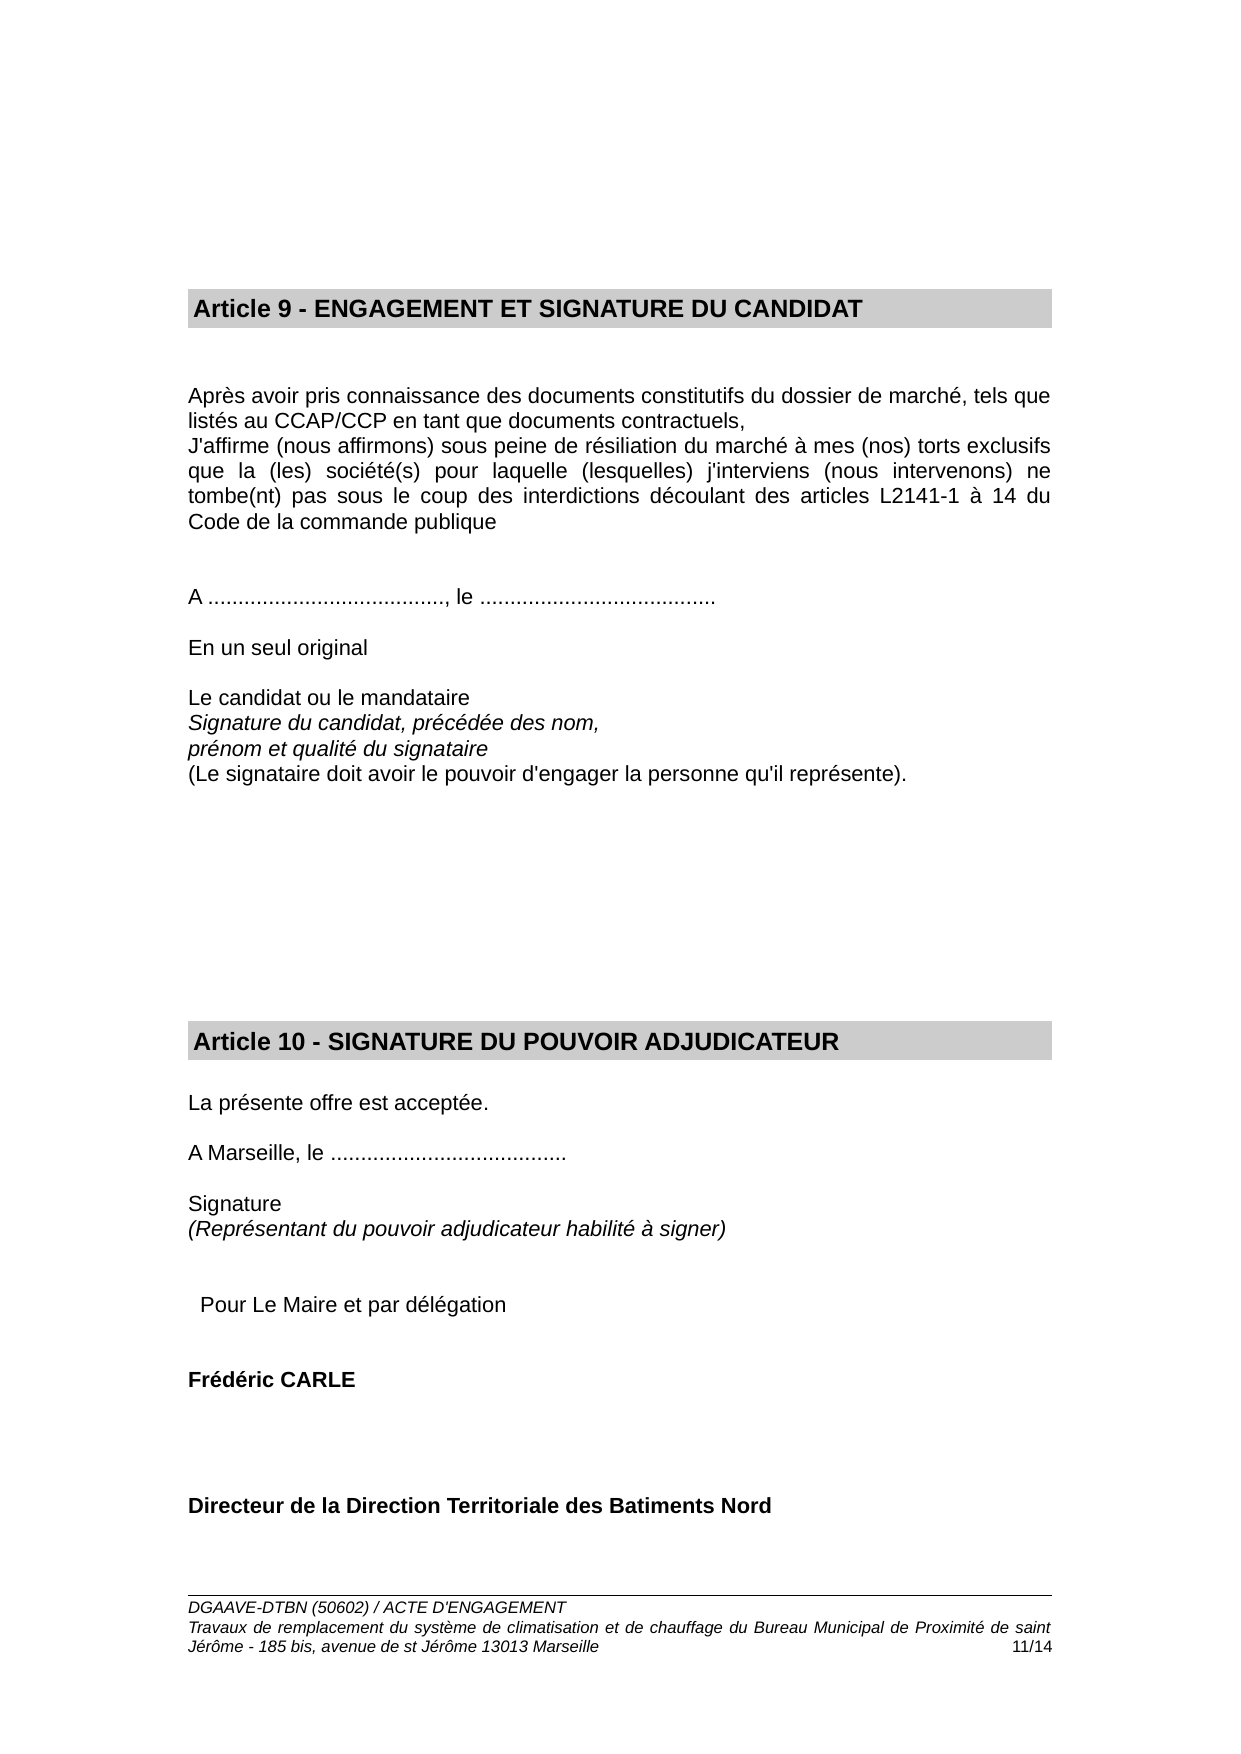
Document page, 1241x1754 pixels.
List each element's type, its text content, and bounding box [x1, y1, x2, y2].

text La présente offre est acceptée. [188, 1090, 1052, 1115]
text prénom et qualité du signataire [188, 735, 1052, 761]
text Après avoir pris connaissance des documents constitutifs du dossier de marché, tels que listés au CCAP/CCP en tant que documents contractuels, [188, 382, 1052, 433]
text J'affirme (nous affirmons) sous peine de résiliation du marché à mes (nos) torts exclusifs que la (les) société(s) pour laquelle (lesquelles) j'interviens (nous intervenons) ne tombe(nt) pas sous le coup des interdictions découlant des articles L2141-1 à 14 du Code de la commande publique [188, 433, 1052, 534]
text Directeur de la Direction Territoriale des Batiments Nord [188, 1493, 1052, 1518]
subtitle ENGAGEMENT ET SIGNATURE DU CANDIDAT [190, 291, 1050, 326]
text (Le signataire doit avoir le pouvoir d'engager la personne qu'il représente). [188, 761, 1052, 786]
text Le candidat ou le mandataire [188, 685, 1052, 710]
text Frédéric CARLE [188, 1367, 1052, 1392]
text A ......................................., le ....................................... [188, 584, 1052, 609]
text A Marseille, le ....................................... [188, 1140, 1052, 1165]
text En un seul original [188, 634, 1052, 660]
text (Représentant du pouvoir adjudicateur habilité à signer) [188, 1216, 1052, 1241]
subtitle SIGNATURE DU POUVOIR ADJUDICATEUR [190, 1024, 1050, 1058]
text Signature [188, 1191, 1052, 1216]
text Pour Le Maire et par délégation [188, 1291, 1052, 1317]
text Signature du candidat, précédée des nom, [188, 710, 1052, 735]
